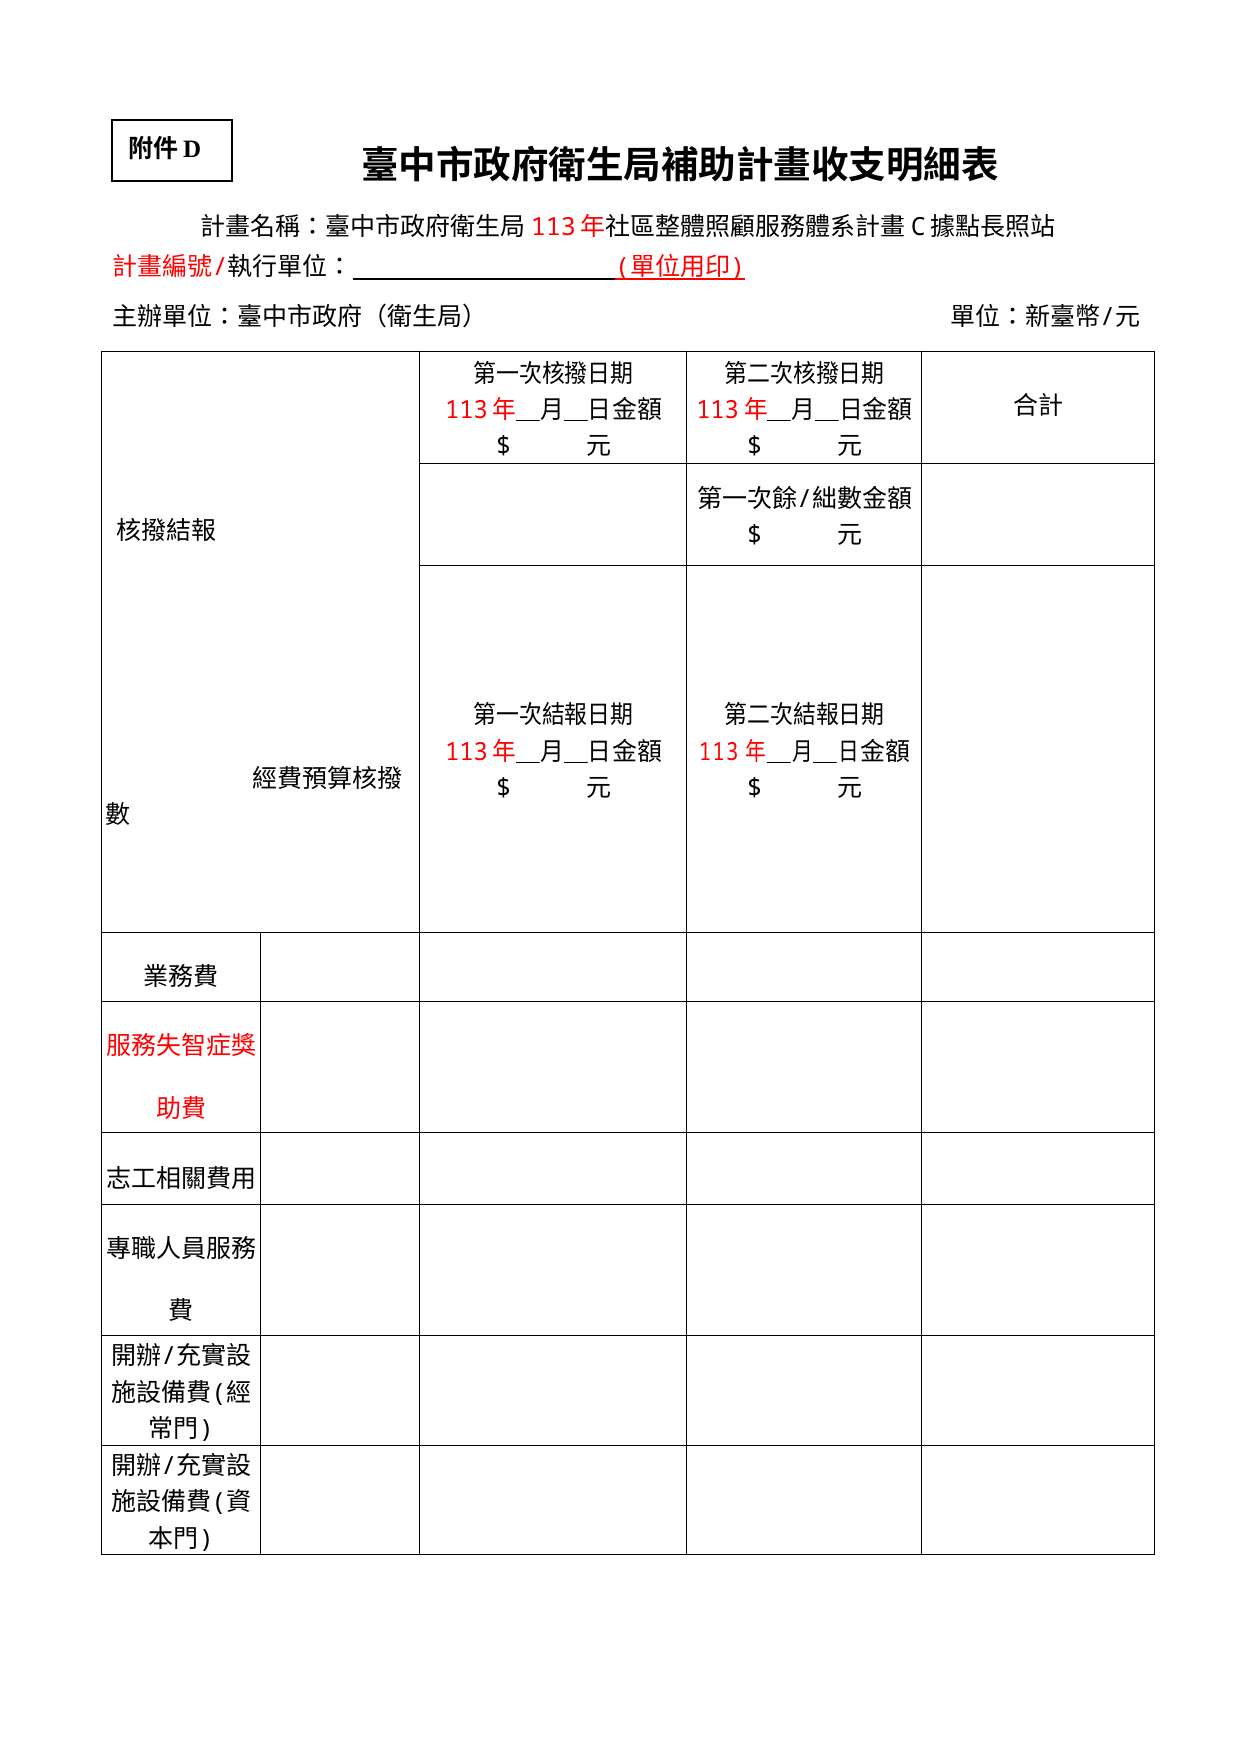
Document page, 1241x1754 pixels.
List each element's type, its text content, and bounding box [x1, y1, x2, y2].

table_cell [687, 933, 921, 1001]
table_cell [922, 464, 1154, 565]
table_cell [261, 1205, 419, 1335]
table_header 核撥結報 經費預算核撥數 [102, 352, 419, 932]
table_cell [420, 1205, 686, 1335]
table_cell [261, 1336, 419, 1444]
table_cell 第一次結報日期 113年＿月＿日金額 $ 元 [420, 566, 686, 932]
table_cell [922, 1133, 1154, 1203]
table_cell [922, 933, 1154, 1001]
table_cell 第二次結報日期 113年＿月＿日金額 $ 元 [687, 566, 921, 932]
table_cell 業務費 [102, 933, 260, 1001]
table_cell [420, 1002, 686, 1132]
table_header 合計 [922, 352, 1154, 463]
table_cell [420, 1133, 686, 1203]
table_cell 服務失智症獎助費 [102, 1002, 260, 1132]
table_cell [922, 1205, 1154, 1335]
table_cell [687, 1133, 921, 1203]
table_cell [261, 933, 419, 1001]
text 計畫編號/執行單位： (單位用印) [112, 251, 1190, 282]
table_cell [922, 1002, 1154, 1132]
table_cell [261, 1446, 419, 1554]
table_cell [261, 1133, 419, 1203]
text [113, 121, 231, 180]
table_cell 志工相關費用 [102, 1133, 260, 1203]
table_header 第一次核撥日期 113年＿月＿日金額 $ 元 [420, 352, 686, 463]
table_cell 開辦/充實設施設備費(資本門) [102, 1446, 260, 1554]
text 主辦單位：臺中市政府（衛生局） 單位：新臺幣/元 [112, 301, 1190, 332]
table_cell [420, 1446, 686, 1554]
table_cell [687, 1205, 921, 1335]
text 臺中市政府衛生局補助計畫收支明細表 [216, 120, 1144, 183]
table_cell [420, 933, 686, 1001]
table_header 第二次核撥日期 113年＿月＿日金額 $ 元 [687, 352, 921, 463]
table_cell [922, 1446, 1154, 1554]
table_cell [687, 1446, 921, 1554]
table_cell 專職人員服務費 [102, 1205, 260, 1335]
table_cell 開辦/充實設施設備費(經常門) [102, 1336, 260, 1444]
table_cell 第一次餘/絀數金額 $ 元 [687, 464, 921, 565]
table_cell [687, 1002, 921, 1132]
table_cell [922, 566, 1154, 932]
table_cell [687, 1336, 921, 1444]
table_cell [420, 1336, 686, 1444]
table_cell [922, 1336, 1154, 1444]
table_cell [261, 1002, 419, 1132]
text 附件D [128, 128, 216, 164]
table_cell [420, 464, 686, 565]
text 計畫名稱：臺中市政府衛生局113年社區整體照顧服務體系計畫C據點長照站 [112, 183, 1144, 245]
